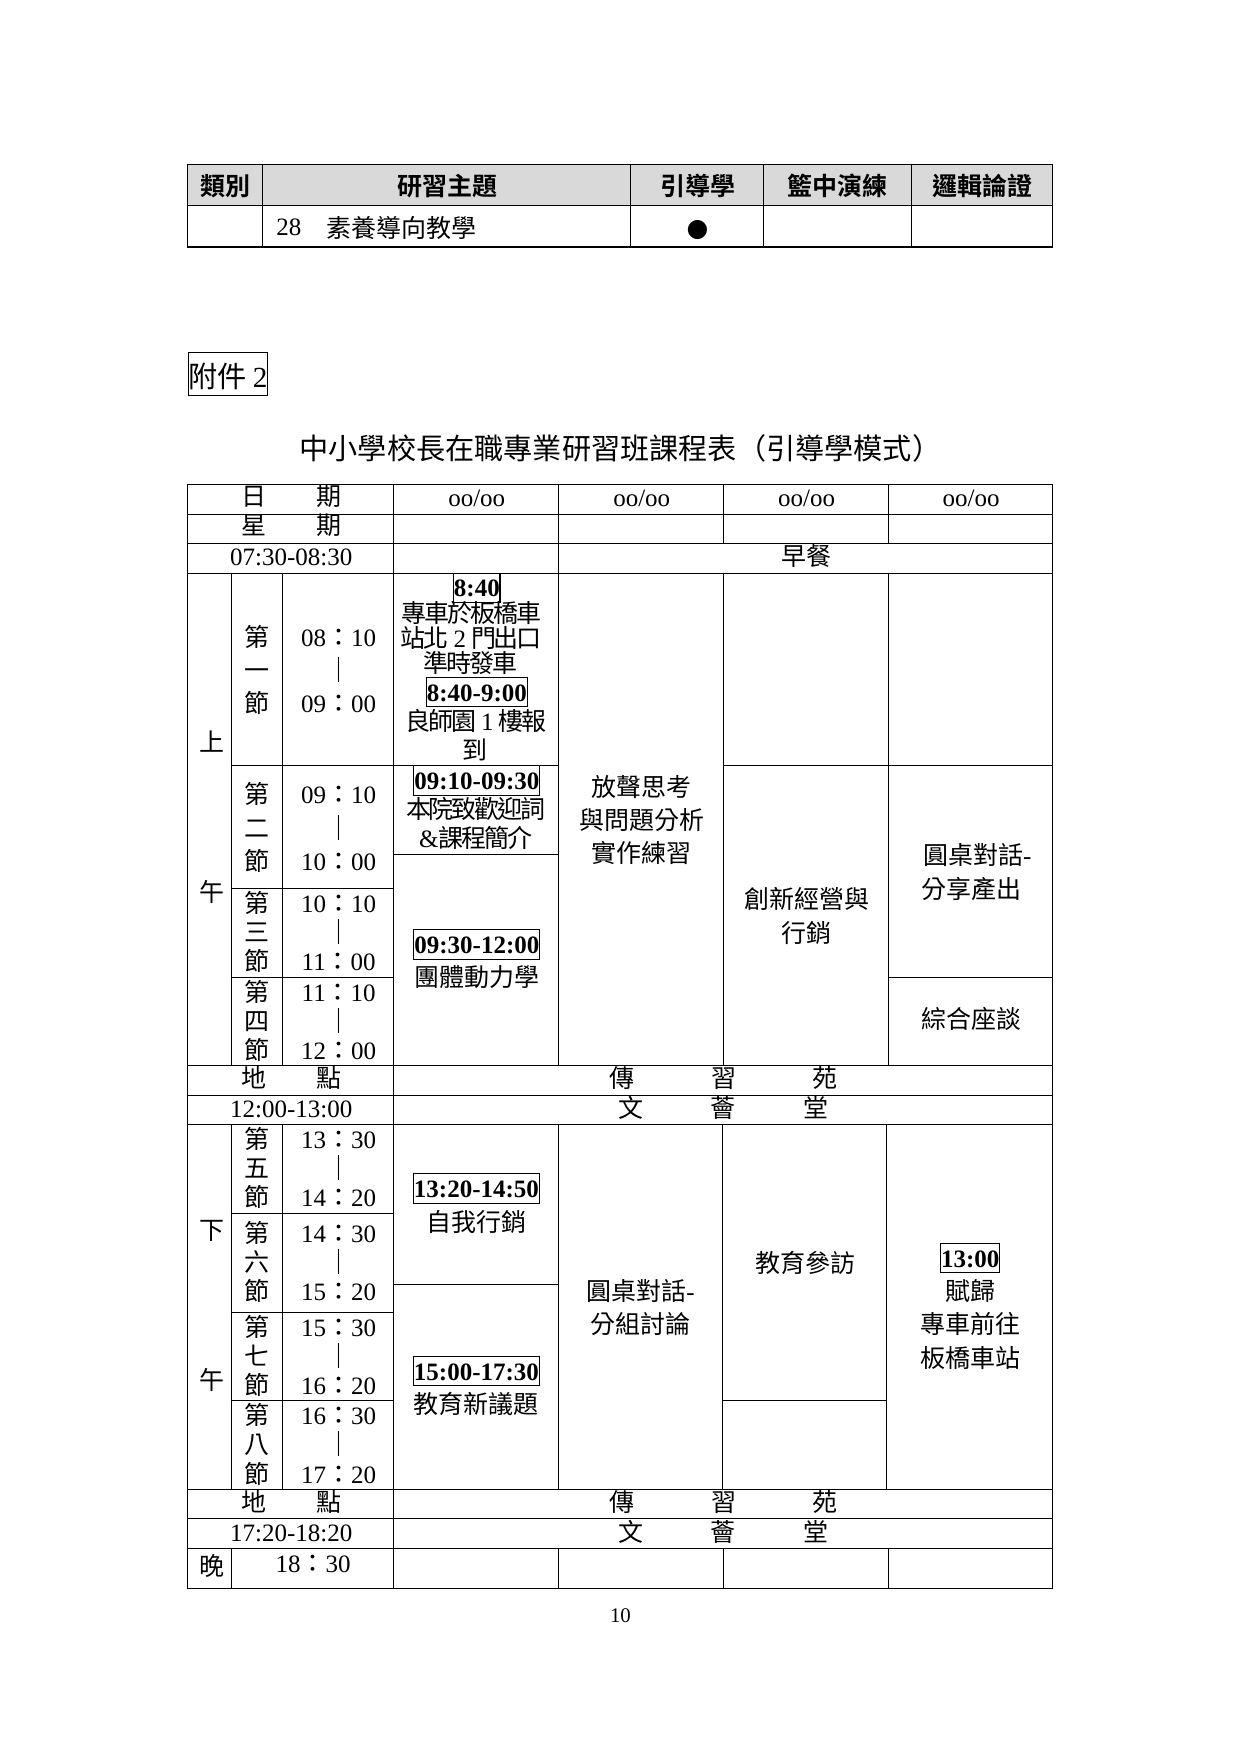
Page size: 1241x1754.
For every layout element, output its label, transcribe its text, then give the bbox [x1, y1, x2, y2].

table_cell 圓桌對話- 分組討論 [559, 1125, 722, 1489]
table_cell 10：10 ｜ 11：00 [283, 889, 393, 977]
table_cell 文 薈 堂 [394, 1519, 1052, 1548]
table_header oo/oo [724, 485, 888, 513]
table_cell [724, 1549, 888, 1588]
table_cell [394, 544, 558, 572]
table_header 邏輯論證 [912, 165, 1052, 205]
table_cell 早餐 [559, 544, 1052, 572]
table_cell 第二節 [232, 766, 282, 888]
table_cell 14：30 ｜ 15：20 [283, 1214, 393, 1312]
table_cell ● [631, 206, 763, 246]
table_cell [889, 574, 1052, 765]
table_cell 晚 [188, 1549, 231, 1588]
table_cell 07:30-08:30 [188, 544, 393, 572]
table_cell 第五節 [232, 1125, 282, 1213]
table_header oo/oo [394, 485, 558, 513]
table_cell 09：10 ｜ 10：00 [283, 766, 393, 888]
table_cell 星 期 [188, 515, 393, 543]
table_cell 15：30 ｜ 16：20 [283, 1313, 393, 1400]
table_cell [723, 1401, 886, 1489]
table_cell 第一節 [232, 574, 282, 765]
table_cell 18：30 [232, 1549, 393, 1588]
table_cell 素養導向教學 [314, 206, 630, 246]
table_cell 15:00-17:30 教育新議題 [394, 1285, 558, 1489]
table_cell 圓桌對話- 分享產出 [889, 766, 1052, 977]
table_cell 第三節 [232, 889, 282, 977]
table_cell [764, 206, 911, 246]
table_cell 17:20-18:20 [188, 1519, 393, 1548]
table_cell 11：10 ｜ 12：00 [283, 978, 393, 1065]
table_cell [188, 206, 262, 246]
text 附件2 [189, 353, 267, 395]
table_cell [394, 1549, 558, 1588]
table_cell 傳習苑 [394, 1490, 1052, 1518]
table_cell 傳習苑 [394, 1066, 1052, 1095]
table_header 引導學 [631, 165, 763, 205]
table_header 研習主題 [263, 165, 630, 205]
table_cell 文 薈 堂 [394, 1096, 1052, 1124]
text 中小學校長在職專業研習班課程表（引導學模式） [187, 409, 1053, 484]
table_cell 16：30 ｜ 17：20 [283, 1401, 393, 1489]
table_cell 放聲思考 與問題分析實作練習 [559, 574, 723, 1065]
table_cell 第八節 [232, 1401, 282, 1489]
table_cell [889, 1549, 1052, 1588]
table_cell 08：10 ｜ 09：00 [283, 574, 393, 765]
table_cell 地 點 [188, 1066, 393, 1095]
table_cell 09:10-09:30 本院致歡迎詞&課程簡介 [394, 766, 558, 854]
table_cell 下 午 [188, 1125, 231, 1489]
table_cell 12:00-13:00 [188, 1096, 393, 1124]
table_header 籃中演練 [764, 165, 911, 205]
table_cell 13:00 賦歸 專車前往 板橋車站 [887, 1125, 1052, 1489]
table_cell 13:20-14:50 自我行銷 [394, 1125, 558, 1283]
table_cell [559, 1549, 723, 1588]
table_header 日 期 [188, 485, 393, 513]
table_cell 第七節 [232, 1313, 282, 1400]
text [268, 352, 1053, 396]
table_header oo/oo [559, 485, 723, 513]
table_cell 綜合座談 [889, 978, 1052, 1065]
table_cell 教育參訪 [723, 1125, 886, 1400]
table_header 類別 [188, 165, 262, 205]
table_cell [559, 515, 723, 543]
table_cell 28 [263, 206, 314, 246]
table_cell [724, 515, 888, 543]
table_header oo/oo [889, 485, 1052, 513]
table_cell 第四節 [232, 978, 282, 1065]
table_cell 8:40 專車於板橋車站北2門出口準時發車 8:40-9:00 良師園1樓報到 [394, 574, 558, 765]
table_cell [724, 574, 888, 765]
table_cell [394, 515, 558, 543]
table_cell [889, 515, 1052, 543]
table_cell 上 午 [188, 574, 231, 1065]
table_cell 13：30 ｜ 14：20 [283, 1125, 393, 1213]
table_cell 創新經營與行銷 [724, 766, 888, 1065]
table_cell 第六節 [232, 1214, 282, 1312]
table_cell 地 點 [188, 1490, 393, 1518]
table_cell 09:30-12:00 團體動力學 [394, 855, 558, 1065]
table_cell [912, 206, 1052, 246]
